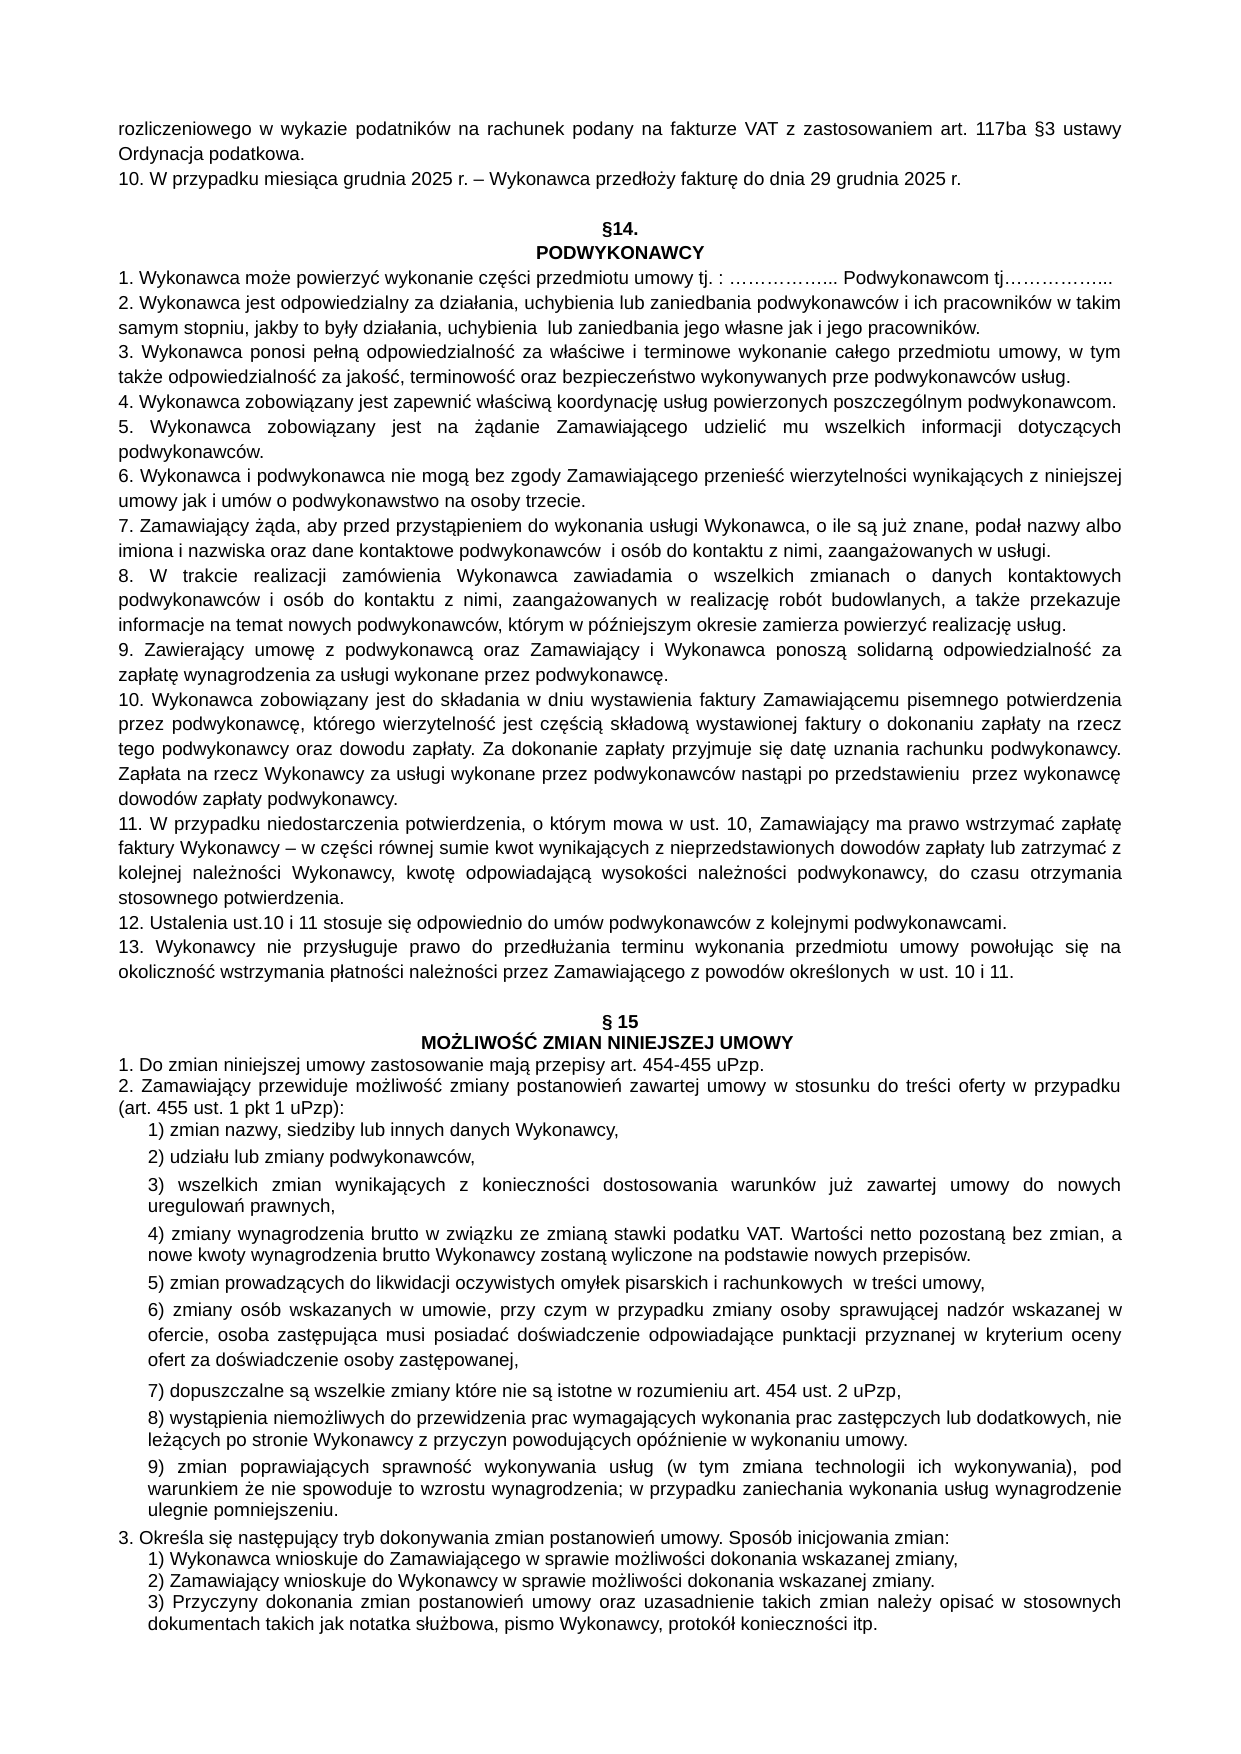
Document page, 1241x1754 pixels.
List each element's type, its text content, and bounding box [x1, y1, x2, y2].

text 4. Wykonawca zobowiązany jest zapewnić właściwą koordynację usług powierzonych poszczególnym podwykonawcom. [118, 391, 1122, 412]
text 11. W przypadku niedostarczenia potwierdzenia, o którym mowa w ust. 10, Zamawiający ma prawo wstrzymać zapłatę faktury Wykonawcy – w części równej sumie kwot wynikających z nieprzedstawionych dowodów zapłaty lub zatrzymać z kolejnej należności Wykonawcy, kwotę odpowiadającą wysokości należności podwykonawcy, do czasu otrzymania stosownego potwierdzenia. [118, 812, 1122, 908]
text 3) Przyczyny dokonania zmian postanowień umowy oraz uzasadnienie takich zmian należy opisać w stosownych dokumentach takich jak notatka służbowa, pismo Wykonawcy, protokół konieczności itp. [148, 1591, 1122, 1634]
subtitle 3) wszelkich zmian wynikających z konieczności dostosowania warunków już zawartej umowy do nowych uregulowań prawnych, [148, 1173, 1122, 1217]
text 1) Wykonawca wnioskuje do Zamawiającego w sprawie możliwości dokonania wskazanej zmiany, [148, 1548, 1122, 1570]
text 5. Wykonawca zobowiązany jest na żądanie Zamawiającego udzielić mu wszelkich informacji dotyczących podwykonawców. [118, 416, 1122, 462]
text 4) zmiany wynagrodzenia brutto w związku ze zmianą stawki podatku VAT. Wartości netto pozostaną bez zmian, a nowe kwoty wynagrodzenia brutto Wykonawcy zostaną wyliczone na podstawie nowych przepisów. [148, 1222, 1122, 1266]
text PODWYKONAWCY [118, 242, 1122, 264]
text 7. Zamawiający żąda, aby przed przystąpieniem do wykonania usługi Wykonawca, o ile są już znane, podał nazwy albo imiona i nazwiska oraz dane kontaktowe podwykonawców i osób do kontaktu z nimi, zaangażowanych w usługi. [118, 515, 1122, 561]
subtitle 9) zmian poprawiających sprawność wykonywania usług (w tym zmiana technologii ich wykonywania), pod warunkiem że nie spowoduje to wzrostu wynagrodzenia; w przypadku zaniechania wykonania usług wynagrodzenie ulegnie pomniejszeniu. [148, 1456, 1122, 1521]
text MOŻLIWOŚĆ ZMIAN NINIEJSZEJ UMOWY [118, 1032, 1122, 1054]
text 9. Zawierający umowę z podwykonawcą oraz Zamawiający i Wykonawca ponoszą solidarną odpowiedzialność za zapłatę wynagrodzenia za usługi wykonane przez podwykonawcę. [118, 639, 1122, 685]
subtitle 1) zmian nazwy, siedziby lub innych danych Wykonawcy, [148, 1118, 1122, 1140]
text 3. Określa się następujący tryb dokonywania zmian postanowień umowy. Sposób inicjowania zmian: [118, 1527, 1122, 1548]
text 8. W trakcie realizacji zamówienia Wykonawca zawiadamia o wszelkich zmianach o danych kontaktowych podwykonawców i osób do kontaktu z nimi, zaangażowanych w realizację robót budowlanych, a także przekazuje informacje na temat nowych podwykonawców, którym w późniejszym okresie zamierza powierzyć realizację usług. [118, 564, 1122, 636]
text 1. Do zmian niniejszej umowy zastosowanie mają przepisy art. 454-455 uPzp. [118, 1054, 1122, 1075]
text 2. Zamawiający przewiduje możliwość zmiany postanowień zawartej umowy w stosunku do treści oferty w przypadku (art. 455 ust. 1 pkt 1 uPzp): [118, 1075, 1122, 1118]
text rozliczeniowego w wykazie podatników na rachunek podany na fakturze VAT z zastosowaniem art. 117ba §3 ustawy Ordynacja podatkowa. [118, 118, 1122, 164]
text 10. W przypadku miesiąca grudnia 2025 r. – Wykonawca przedłoży fakturę do dnia 29 grudnia 2025 r. [118, 168, 1122, 189]
text 2. Wykonawca jest odpowiedzialny za działania, uchybienia lub zaniedbania podwykonawców i ich pracowników w takim samym stopniu, jakby to były działania, uchybienia lub zaniedbania jego własne jak i jego pracowników. [118, 292, 1122, 338]
text §14. [118, 217, 1122, 239]
text 2) Zamawiający wnioskuje do Wykonawcy w sprawie możliwości dokonania wskazanej zmiany. [148, 1570, 1122, 1591]
subtitle 8) wystąpienia niemożliwych do przewidzenia prac wymagających wykonania prac zastępczych lub dodatkowych, nie leżących po stronie Wykonawcy z przyczyn powodujących opóźnienie w wykonaniu umowy. [148, 1407, 1122, 1450]
text 1. Wykonawca może powierzyć wykonanie części przedmiotu umowy tj. : ……………... Podwykonawcom tj……………... [118, 267, 1122, 288]
subtitle 5) zmian prowadzących do likwidacji oczywistych omyłek pisarskich i rachunkowych w treści umowy, [148, 1272, 1122, 1293]
text § 15 [118, 1011, 1122, 1032]
text 6. Wykonawca i podwykonawca nie mogą bez zgody Zamawiającego przenieść wierzytelności wynikających z niniejszej umowy jak i umów o podwykonawstwo na osoby trzecie. [118, 465, 1122, 512]
text 10. Wykonawca zobowiązany jest do składania w dniu wystawienia faktury Zamawiającemu pisemnego potwierdzenia przez podwykonawcę, którego wierzytelność jest częścią składową wystawionej faktury o dokonaniu zapłaty na rzecz tego podwykonawcy oraz dowodu zapłaty. Za dokonanie zapłaty przyjmuje się datę uznania rachunku podwykonawcy. Zapłata na rzecz Wykonawcy za usługi wykonane przez podwykonawców nastąpi po przedstawieniu przez wykonawcę dowodów zapłaty podwykonawcy. [118, 688, 1122, 809]
subtitle 2) udziału lub zmiany podwykonawców, [148, 1146, 1122, 1167]
subtitle 7) dopuszczalne są wszelkie zmiany które nie są istotne w rozumieniu art. 454 ust. 2 uPzp, [148, 1379, 1122, 1401]
text 13. Wykonawcy nie przysługuje prawo do przedłużania terminu wykonania przedmiotu umowy powołując się na okoliczność wstrzymania płatności należności przez Zamawiającego z powodów określonych w ust. 10 i 11. [118, 936, 1122, 983]
text 12. Ustalenia ust.10 i 11 stosuje się odpowiednio do umów podwykonawców z kolejnymi podwykonawcami. [118, 911, 1122, 933]
text 3. Wykonawca ponosi pełną odpowiedzialność za właściwe i terminowe wykonanie całego przedmiotu umowy, w tym także odpowiedzialność za jakość, terminowość oraz bezpieczeństwo wykonywanych prze podwykonawców usług. [118, 341, 1122, 388]
text 6) zmiany osób wskazanych w umowie, przy czym w przypadku zmiany osoby sprawującej nadzór wskazanej w ofercie, osoba zastępująca musi posiadać doświadczenie odpowiadające punktacji przyznanej w kryterium oceny ofert za doświadczenie osoby zastępowanej, [148, 1299, 1122, 1370]
